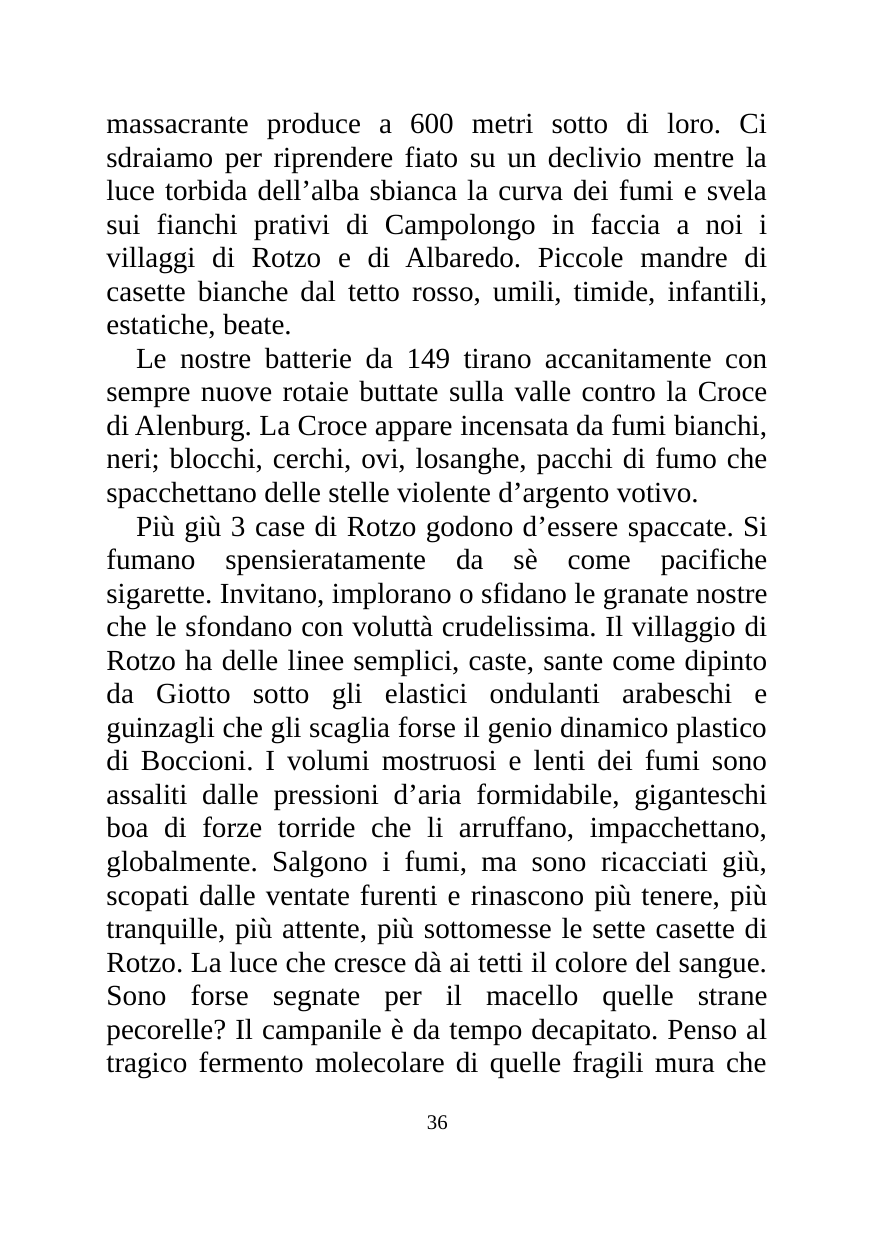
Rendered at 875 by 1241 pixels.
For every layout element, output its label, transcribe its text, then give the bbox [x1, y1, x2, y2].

text Più giù 3 case di Rotzo godono d’essere spaccate. Si fumano spensieratamente da sè come pacifiche sigarette. Invitano, implorano o sfidano le granate nostre che le sfondano con voluttà crudelissima. Il villaggio di Rotzo ha delle linee semplici, caste, sante come dipinto da Giotto sotto gli elastici ondulanti arabeschi e guinzagli che gli scaglia forse il genio dinamico plastico di Boccioni. I volumi mostruosi e lenti dei fumi sono assaliti dalle pressioni d’aria formidabile, giganteschi boa di forze torride che li arruffano, impacchettano, globalmente. Salgono i fumi, ma sono ricacciati giù, scopati dalle ventate furenti e rinascono più tenere, più tranquille, più attente, più sottomesse le sette casette di Rotzo. La luce che cresce dà ai tetti il colore del sangue. Sono forse segnate per il macello quelle strane pecorelle? Il campanile è da tempo decapitato. Penso al tragico fermento molecolare di quelle fragili mura che [106, 509, 768, 1079]
text Le nostre batterie da 149 tirano accanitamente con sempre nuove rotaie buttate sulla valle contro la Croce di Alenburg. La Croce appare incensata da fumi bianchi, neri; blocchi, cerchi, ovi, losanghe, pacchi di fumo che spacchettano delle stelle violente d’argento votivo. [106, 341, 768, 509]
text massacrante produce a 600 metri sotto di loro. Ci sdraiamo per riprendere fiato su un declivio mentre la luce torbida dell’alba sbianca la curva dei fumi e svela sui fianchi prativi di Campolongo in faccia a noi i villaggi di Rotzo e di Albaredo. Piccole mandre di casette bianche dal tetto rosso, umili, timide, infantili, estatiche, beate. [106, 106, 768, 341]
